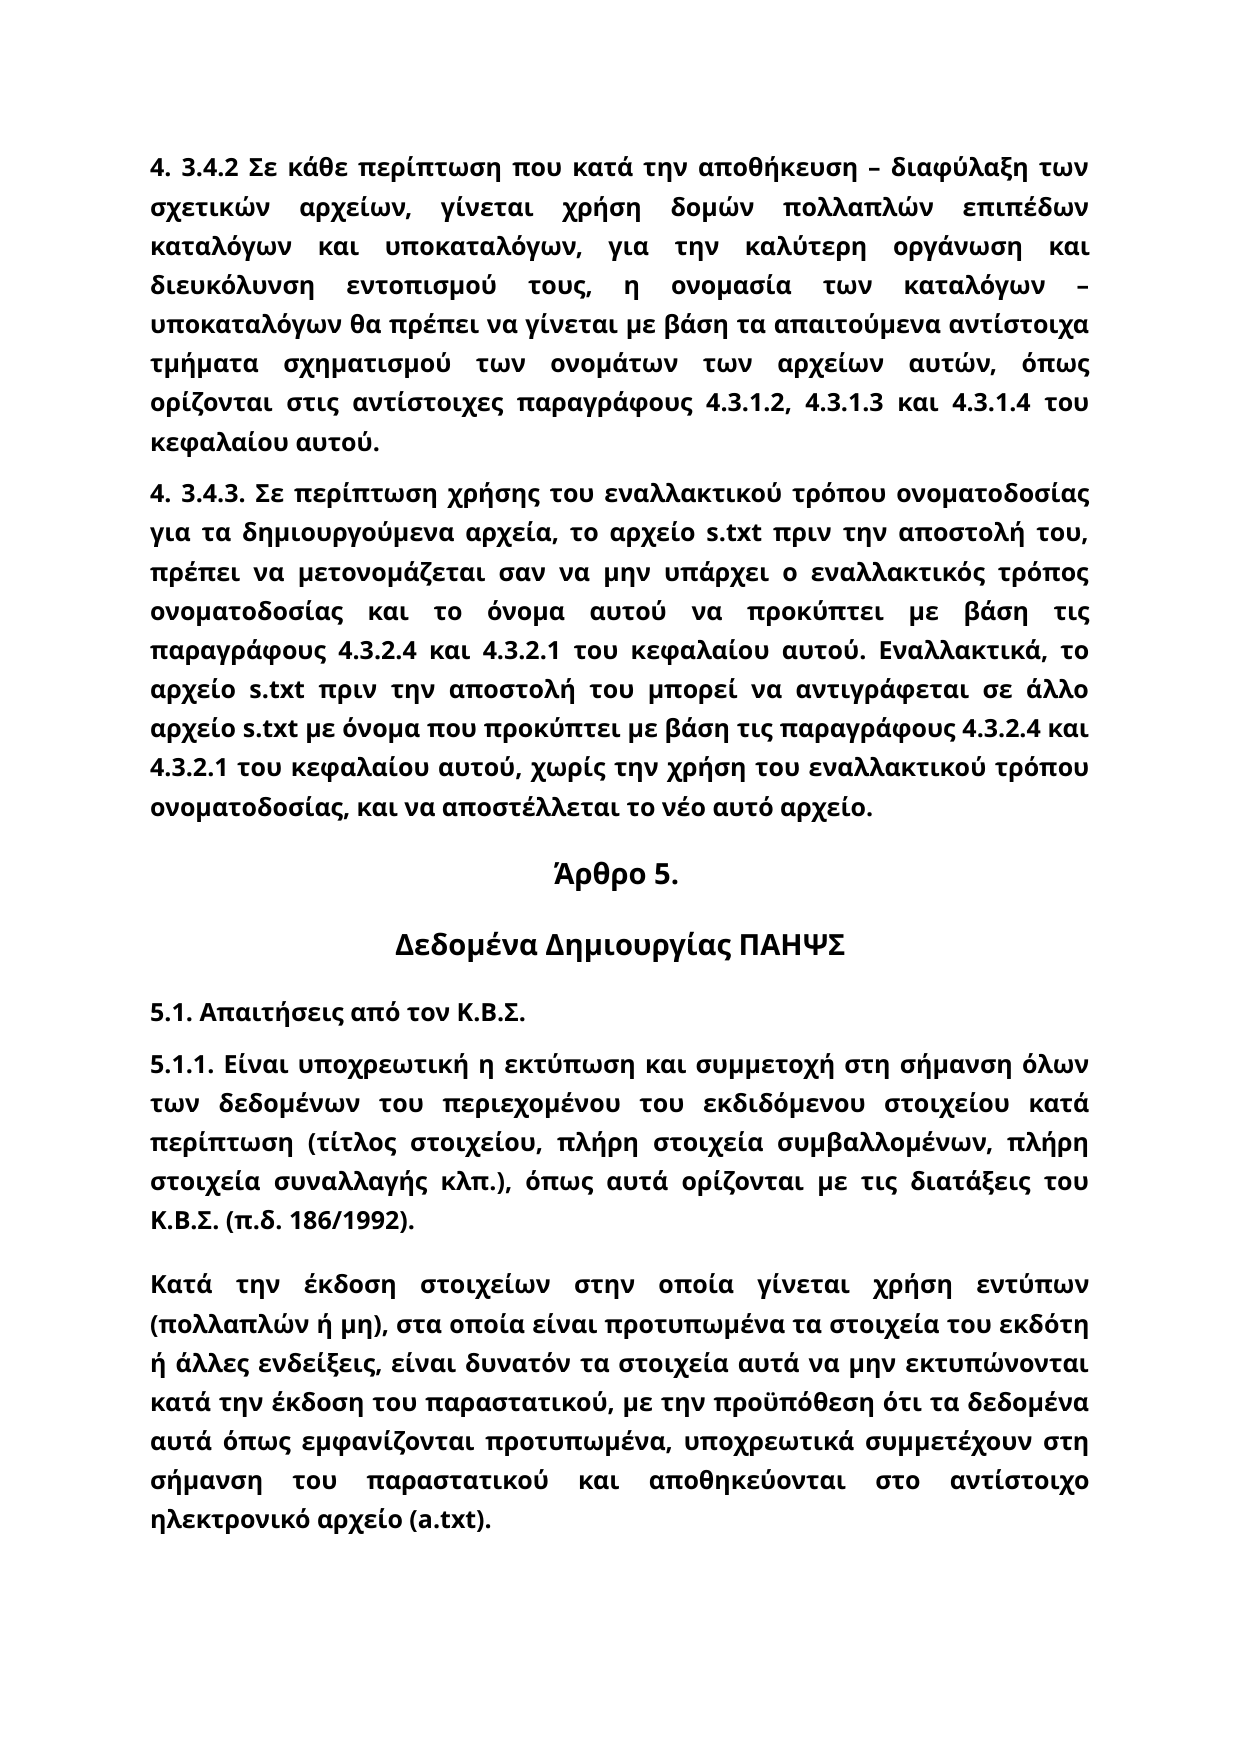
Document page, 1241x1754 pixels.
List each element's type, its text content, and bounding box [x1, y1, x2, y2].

text 4. 3.4.3. Σε περίπτωση χρήσης του εναλλακτικού τρόπου ονοματοδοσίας για τα δημιουργούμενα αρχεία, το αρχείο s.txt πριν την αποστολή του, πρέπει να μετονομάζεται σαν να μην υπάρχει ο εναλλακτικός τρόπος ονοματοδοσίας και το όνομα αυτού να προκύπτει με βάση τις παραγράφους 4.3.2.4 και 4.3.2.1 του κεφαλαίου αυτού. Εναλλακτικά, το αρχείο s.txt πριν την αποστολή του μπορεί να αντιγράφεται σε άλλο αρχείο s.txt με όνομα που προκύπτει με βάση τις παραγράφους 4.3.2.4 και 4.3.2.1 του κεφαλαίου αυτού, χωρίς την χρήση του εναλλακτικού τρόπου ονοματοδοσίας, και να αποστέλλεται το νέο αυτό αρχείο. [150, 476, 1090, 823]
subtitle Δεδομένα Δημιουργίας ΠΑΗΨΣ [150, 924, 1090, 964]
text 4. 3.4.2 Σε κάθε περίπτωση που κατά την αποθήκευση – διαφύλαξη των σχετικών αρχείων, γίνεται χρήση δομών πολλαπλών επιπέδων καταλόγων και υποκαταλόγων, για την καλύτερη οργάνωση και διευκόλυνση εντοπισμού τους, η ονομασία των καταλόγων – υποκαταλόγων θα πρέπει να γίνεται με βάση τα απαιτούμενα αντίστοιχα τμήματα σχηματισμού των ονομάτων των αρχείων αυτών, όπως ορίζονται στις αντίστοιχες παραγράφους 4.3.1.2, 4.3.1.3 και 4.3.1.4 του κεφαλαίου αυτού. [150, 150, 1090, 458]
text 5.1.1. Είναι υποχρεωτική η εκτύπωση και συμμετοχή στη σήμανση όλων των δεδομένων του περιεχομένου του εκδιδόμενου στοιχείου κατά περίπτωση (τίτλος στοιχείου, πλήρη στοιχεία συμβαλλομένων, πλήρη στοιχεία συναλλαγής κλπ.), όπως αυτά ορίζονται με τις διατάξεις του Κ.Β.Σ. (π.δ. 186/1992). [150, 1046, 1090, 1237]
subtitle Άρθρο 5. [150, 853, 1090, 893]
text Κατά την έκδοση στοιχείων στην οποία γίνεται χρήση εντύπων (πολλαπλών ή μη), στα οποία είναι προτυπωμένα τα στοιχεία του εκδότη ή άλλες ενδείξεις, είναι δυνατόν τα στοιχεία αυτά να μην εκτυπώνονται κατά την έκδοση του παραστατικού, με την προϋπόθεση ότι τα δεδομένα αυτά όπως εμφανίζονται προτυπωμένα, υποχρεωτικά συμμετέχουν στη σήμανση του παραστατικού και αποθηκεύονται στο αντίστοιχο ηλεκτρονικό αρχείο (a.txt). [150, 1267, 1090, 1536]
text 5.1. Απαιτήσεις από τον Κ.Β.Σ. [150, 994, 1090, 1029]
